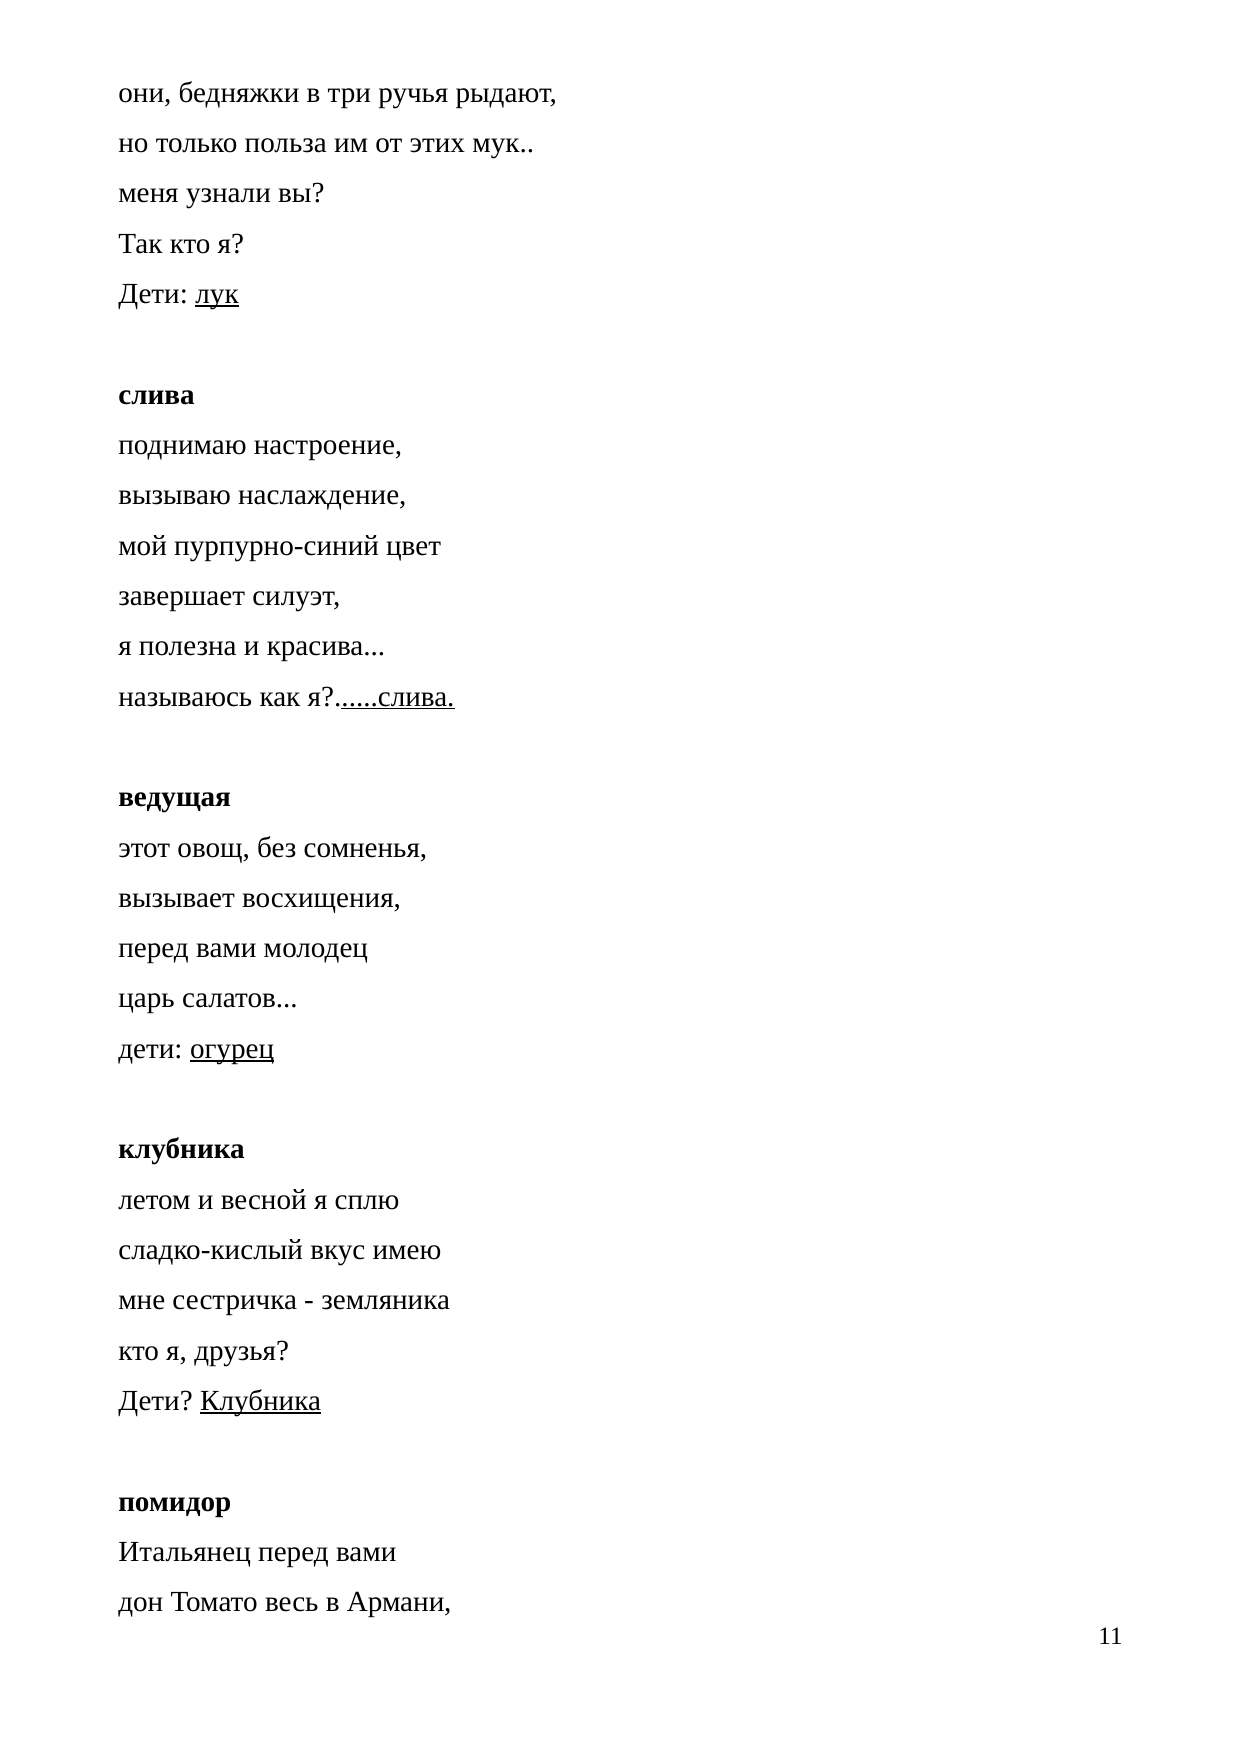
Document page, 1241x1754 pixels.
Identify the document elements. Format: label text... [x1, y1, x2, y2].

text дети: огурец [118, 1031, 1122, 1064]
text они, бедняжки в три ручья рыдают, [118, 75, 1122, 108]
text мой пурпурно-синий цвет [118, 528, 1122, 561]
text вызываю наслаждение, [118, 477, 1122, 511]
text поднимаю настроение, [118, 427, 1122, 461]
text кто я, друзья? [118, 1333, 1122, 1366]
text Дети? Клубника [118, 1383, 1122, 1417]
text меня узнали вы? [118, 176, 1122, 209]
text Итальянец перед вами [118, 1534, 1122, 1568]
text Так кто я? [118, 226, 1122, 259]
text мне сестричка - земляника [118, 1282, 1122, 1316]
text слива [118, 377, 1122, 410]
text ведущая [118, 779, 1122, 813]
text сладко-кислый вкус имею [118, 1232, 1122, 1266]
text я полезна и красива... [118, 628, 1122, 662]
text этот овощ, без сомненья, [118, 830, 1122, 863]
text завершает силуэт, [118, 578, 1122, 612]
text вызывает восхищения, [118, 880, 1122, 913]
text Дети: лук [118, 276, 1122, 310]
text царь салатов... [118, 981, 1122, 1014]
text называюсь как я?......слива. [118, 679, 1122, 712]
text но только польза им от этих мук.. [118, 125, 1122, 159]
text клубника [118, 1132, 1122, 1165]
text дон Томато весь в Армани, [118, 1584, 1122, 1618]
text летом и весной я сплю [118, 1182, 1122, 1215]
text перед вами молодец [118, 930, 1122, 964]
text помидор [118, 1484, 1122, 1517]
